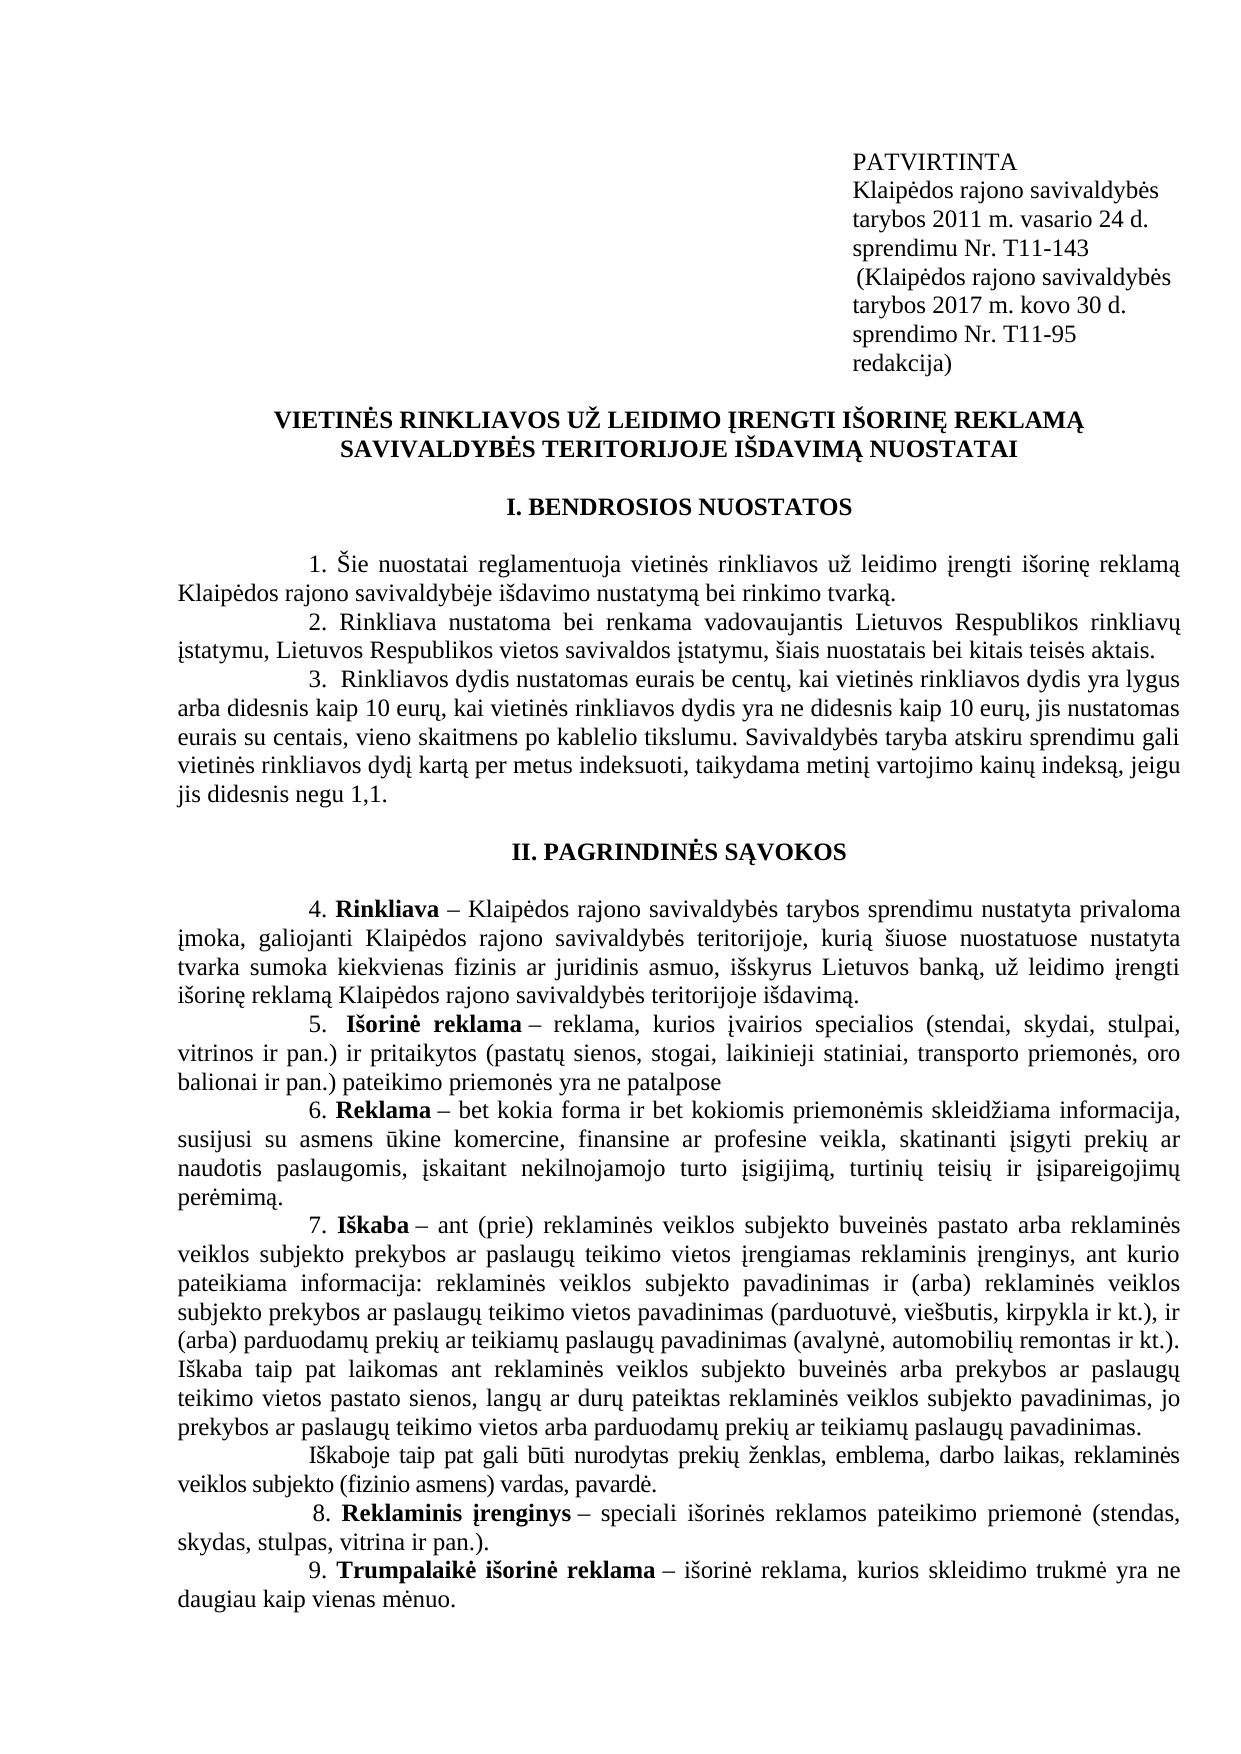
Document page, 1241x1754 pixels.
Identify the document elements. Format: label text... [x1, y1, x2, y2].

text Klaipėdos rajono savivaldybės tarybos 2011 m. vasario 24 d. sprendimu Nr. T11-143 [852, 176, 1181, 262]
text 5. Išorinė reklama – reklama, kurios įvairios specialios (stendai, skydai, stulpai, vitrinos ir pan.) ir pritaikytos (pastatų sienos, stogai, laikinieji statiniai, transporto priemonės, oro balionai ir pan.) pateikimo priemonės yra ne patalpose [177, 1009, 1181, 1096]
text 9. Trumpalaikė išorinė reklama – išorinė reklama, kurios skleidimo trukmė yra ne daugiau kaip vienas mėnuo. [177, 1556, 1181, 1613]
text VIETINĖS RINKLIAVOS UŽ LEIDIMO ĮRENGTI IŠORINĘ REKLAMĄ SAVIVALDYBĖS TERITORIJOJE IŠDAVIMĄ NUOSTATAI [177, 406, 1181, 463]
text Iškaboje taip pat gali būti nurodytas prekių ženklas, emblema, darbo laikas, reklaminės veiklos subjekto (fizinio asmens) vardas, pavardė. [177, 1441, 1181, 1498]
text 3. Rinkliavos dydis nustatomas eurais be centų, kai vietinės rinkliavos dydis yra lygus arba didesnis kaip 10 eurų, kai vietinės rinkliavos dydis yra ne didesnis kaip 10 eurų, jis nustatomas eurais su centais, vieno skaitmens po kablelio tikslumu. Savivaldybės taryba atskiru sprendimu gali vietinės rinkliavos dydį kartą per metus indeksuoti, taikydama metinį vartojimo kainų indeksą, jeigu jis didesnis negu 1,1. [177, 664, 1181, 808]
text (Klaipėdos rajono savivaldybės tarybos 2017 m. kovo 30 d. sprendimo Nr. T11-95 redakcija) [852, 262, 1181, 377]
text 2. Rinkliava nustatoma bei renkama vadovaujantis Lietuvos Respublikos rinkliavų įstatymu, Lietuvos Respublikos vietos savivaldos įstatymu, šiais nuostatais bei kitais teisės aktais. [177, 607, 1181, 664]
text 1. Šie nuostatai reglamentuoja vietinės rinkliavos už leidimo įrengti išorinę reklamą Klaipėdos rajono savivaldybėje išdavimo nustatymą bei rinkimo tvarką. [177, 549, 1181, 607]
text 4. Rinkliava – Klaipėdos rajono savivaldybės tarybos sprendimu nustatyta privaloma įmoka, galiojanti Klaipėdos rajono savivaldybės teritorijoje, kurią šiuose nuostatuose nustatyta tvarka sumoka kiekvienas fizinis ar juridinis asmuo, išskyrus Lietuvos banką, už leidimo įrengti išorinę reklamą Klaipėdos rajono savivaldybės teritorijoje išdavimą. [177, 894, 1181, 1009]
text PATVIRTINTA [741, 147, 1181, 176]
text II. PAGRINDINĖS SĄVOKOS [177, 837, 1181, 866]
text I. BENDROSIOS NUOSTATOS [177, 492, 1181, 521]
text 6. Reklama – bet kokia forma ir bet kokiomis priemonėmis skleidžiama informacija, susijusi su asmens ūkine komercine, finansine ar profesine veikla, skatinanti įsigyti prekių ar naudotis paslaugomis, įskaitant nekilnojamojo turto įsigijimą, turtinių teisių ir įsipareigojimų perėmimą. [177, 1096, 1181, 1211]
text 7. Iškaba – ant (prie) reklaminės veiklos subjekto buveinės pastato arba reklaminės veiklos subjekto prekybos ar paslaugų teikimo vietos įrengiamas reklaminis įrenginys, ant kurio pateikiama informacija: reklaminės veiklos subjekto pavadinimas ir (arba) reklaminės veiklos subjekto prekybos ar paslaugų teikimo vietos pavadinimas (parduotuvė, viešbutis, kirpykla ir kt.), ir (arba) parduodamų prekių ar teikiamų paslaugų pavadinimas (avalynė, automobilių remontas ir kt.). Iškaba taip pat laikomas ant reklaminės veiklos subjekto buveinės arba prekybos ar paslaugų teikimo vietos pastato sienos, langų ar durų pateiktas reklaminės veiklos subjekto pavadinimas, jo prekybos ar paslaugų teikimo vietos arba parduodamų prekių ar teikiamų paslaugų pavadinimas. [177, 1211, 1181, 1441]
text 8. Reklaminis įrenginys – speciali išorinės reklamos pateikimo priemonė (stendas, skydas, stulpas, vitrina ir pan.). [177, 1498, 1181, 1556]
